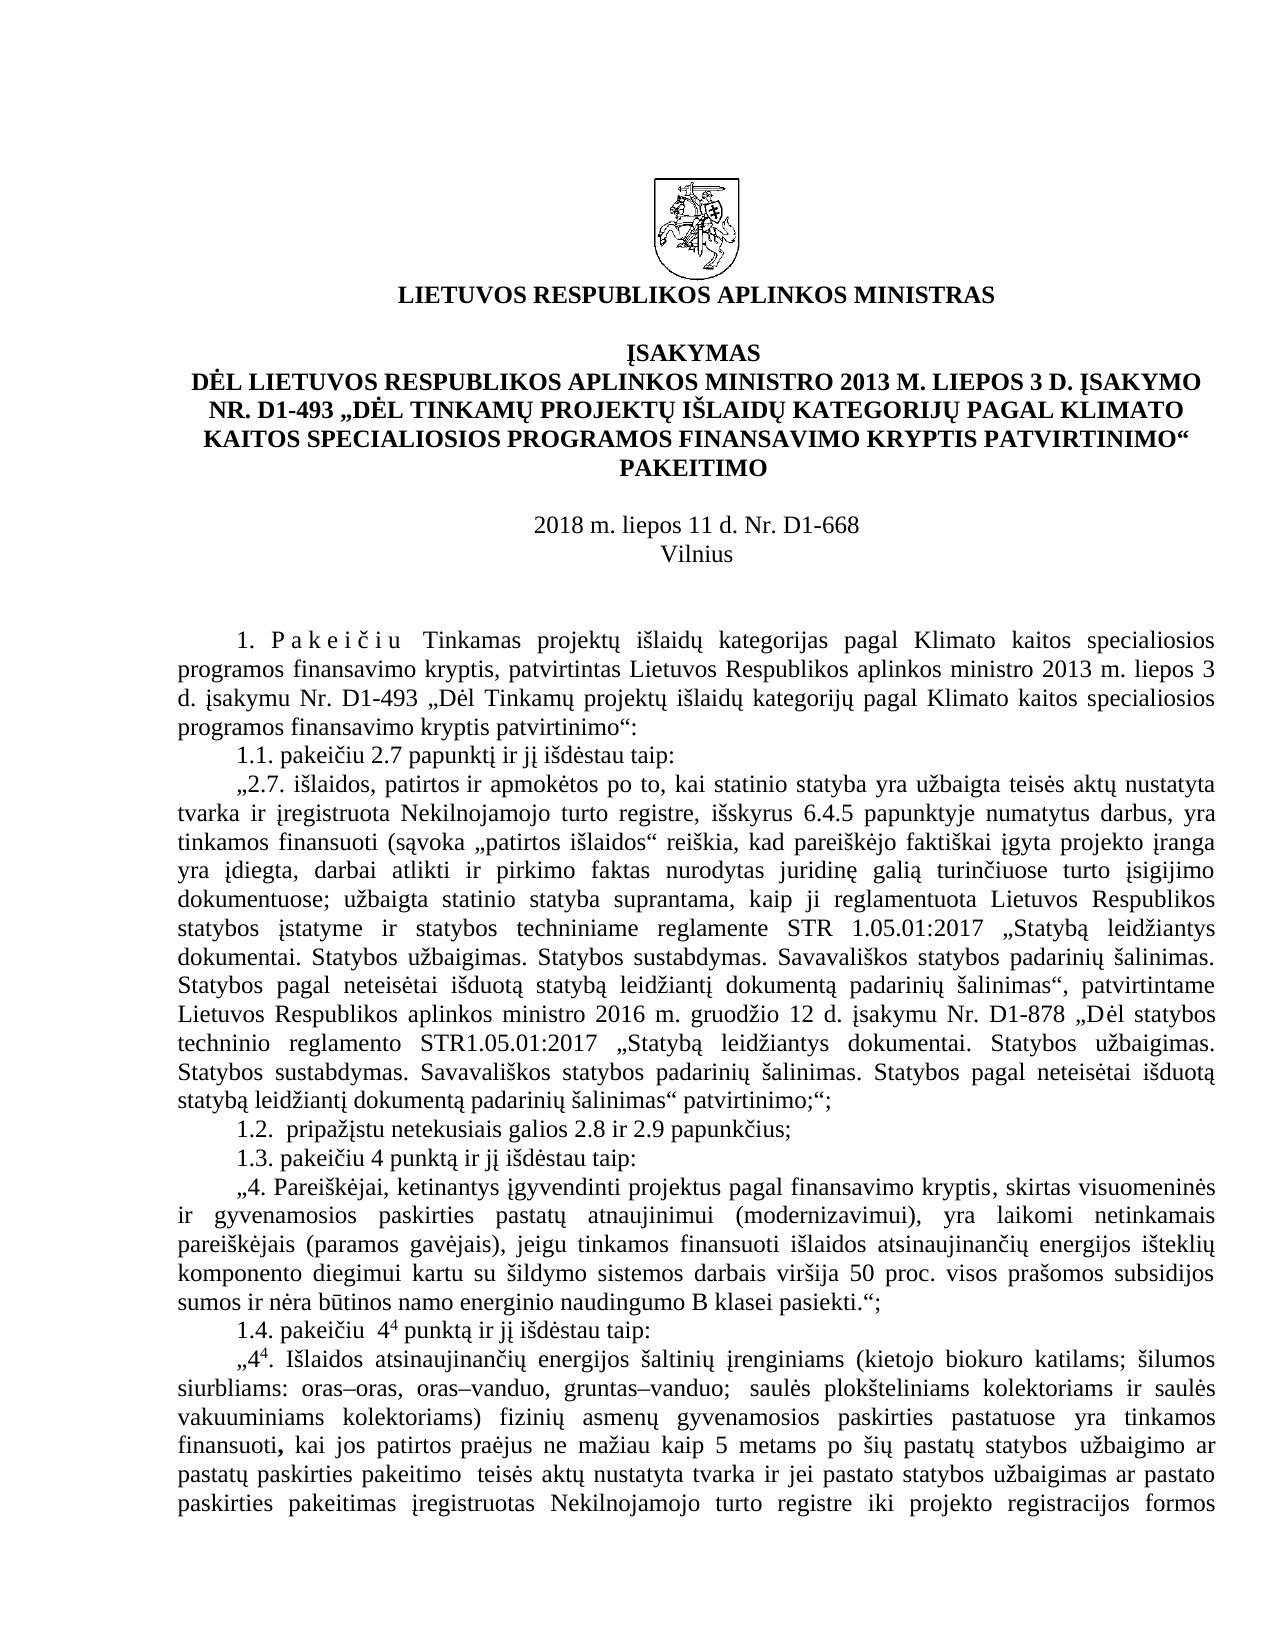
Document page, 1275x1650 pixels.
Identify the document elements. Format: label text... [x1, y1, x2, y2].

text 2018 m. liepos 11 d. Nr. D1-668 [177, 510, 1216, 539]
text 1.2. pripažįstu netekusiais galios 2.8 ir 2.9 papunkčius; [177, 1114, 1216, 1143]
text 1.4. pakeičiu 44 punktą ir jį išdėstau taip: [177, 1315, 1216, 1344]
text „44. Išlaidos atsinaujinančių energijos šaltinių įrenginiams (kietojo biokuro katilams; šilumos siurbliams: oras–oras, oras–vanduo, gruntas–vanduo; saulės plokšteliniams kolektoriams ir saulės vakuuminiams kolektoriams) fizinių asmenų gyvenamosios paskirties pastatuose yra tinkamos finansuoti, kai jos patirtos praėjus ne mažiau kaip 5 metams po šių pastatų statybos užbaigimo ar pastatų paskirties pakeitimo teisės aktų nustatyta tvarka ir jei pastato statybos užbaigimas ar pastato paskirties pakeitimas įregistruotas Nekilnojamojo turto registre iki projekto registracijos formos [177, 1344, 1216, 1517]
text Vilnius [177, 539, 1216, 568]
text 1.3. pakeičiu 4 punktą ir jį išdėstau taip: [177, 1143, 1216, 1172]
text ĮSAKYMAS [177, 338, 1216, 367]
text 1.1. pakeičiu 2.7 papunktį ir jį išdėstau taip: [177, 740, 1216, 769]
text LIETUVOS RESPUBLIKOS APLINKOS MINISTRAS [177, 280, 1216, 309]
text 1. Pakeičiu Tinkamas projektų išlaidų kategorijas pagal Klimato kaitos specialiosios programos finansavimo kryptis, patvirtintas Lietuvos Respublikos aplinkos ministro 2013 m. liepos 3 d. įsakymu Nr. D1-493 „Dėl Tinkamų projektų išlaidų kategorijų pagal Klimato kaitos specialiosios programos finansavimo kryptis patvirtinimo“: [177, 625, 1216, 740]
text DĖL LIETUVOS RESPUBLIKOS APLINKOS MINISTRO 2013 M. LIEPOS 3 D. ĮSAKYMO NR. D1-493 „DĖL TINKAMŲ PROJEKTŲ IŠLAIDŲ KATEGORIJŲ PAGAL KLIMATO KAITOS SPECIALIOSIOS PROGRAMOS FINANSAVIMO KRYPTIS PATVIRTINIMO“ PAKEITIMO [177, 367, 1216, 482]
text „4. Pareiškėjai, ketinantys įgyvendinti projektus pagal finansavimo kryptis, skirtas visuomeninės ir gyvenamosios paskirties pastatų atnaujinimui (modernizavimui), yra laikomi netinkamais pareiškėjais (paramos gavėjais), jeigu tinkamos finansuoti išlaidos atsinaujinančių energijos išteklių komponento diegimui kartu su šildymo sistemos darbais viršija 50 proc. visos prašomos subsidijos sumos ir nėra būtinos namo energinio naudingumo B klasei pasiekti.“; [177, 1172, 1216, 1315]
text „2.7. išlaidos, patirtos ir apmokėtos po to, kai statinio statyba yra užbaigta teisės aktų nustatyta tvarka ir įregistruota Nekilnojamojo turto registre, išskyrus 6.4.5 papunktyje numatytus darbus, yra tinkamos finansuoti (sąvoka „patirtos išlaidos“ reiškia, kad pareiškėjo faktiškai įgyta projekto įranga yra įdiegta, darbai atlikti ir pirkimo faktas nurodytas juridinę galią turinčiuose turto įsigijimo dokumentuose; užbaigta statinio statyba suprantama, kaip ji reglamentuota Lietuvos Respublikos statybos įstatyme ir statybos techniniame reglamente STR 1.05.01:2017 „Statybą leidžiantys dokumentai. Statybos užbaigimas. Statybos sustabdymas. Savavališkos statybos padarinių šalinimas. Statybos pagal neteisėtai išduotą statybą leidžiantį dokumentą padarinių šalinimas“, patvirtintame Lietuvos Respublikos aplinkos ministro 2016 m. gruodžio 12 d. įsakymu Nr. D1-878 „Dėl statybos techninio reglamento STR1.05.01:2017 „Statybą leidžiantys dokumentai. Statybos užbaigimas. Statybos sustabdymas. Savavališkos statybos padarinių šalinimas. Statybos pagal neteisėtai išduotą statybą leidžiantį dokumentą padarinių šalinimas“ patvirtinimo;“; [177, 769, 1216, 1114]
